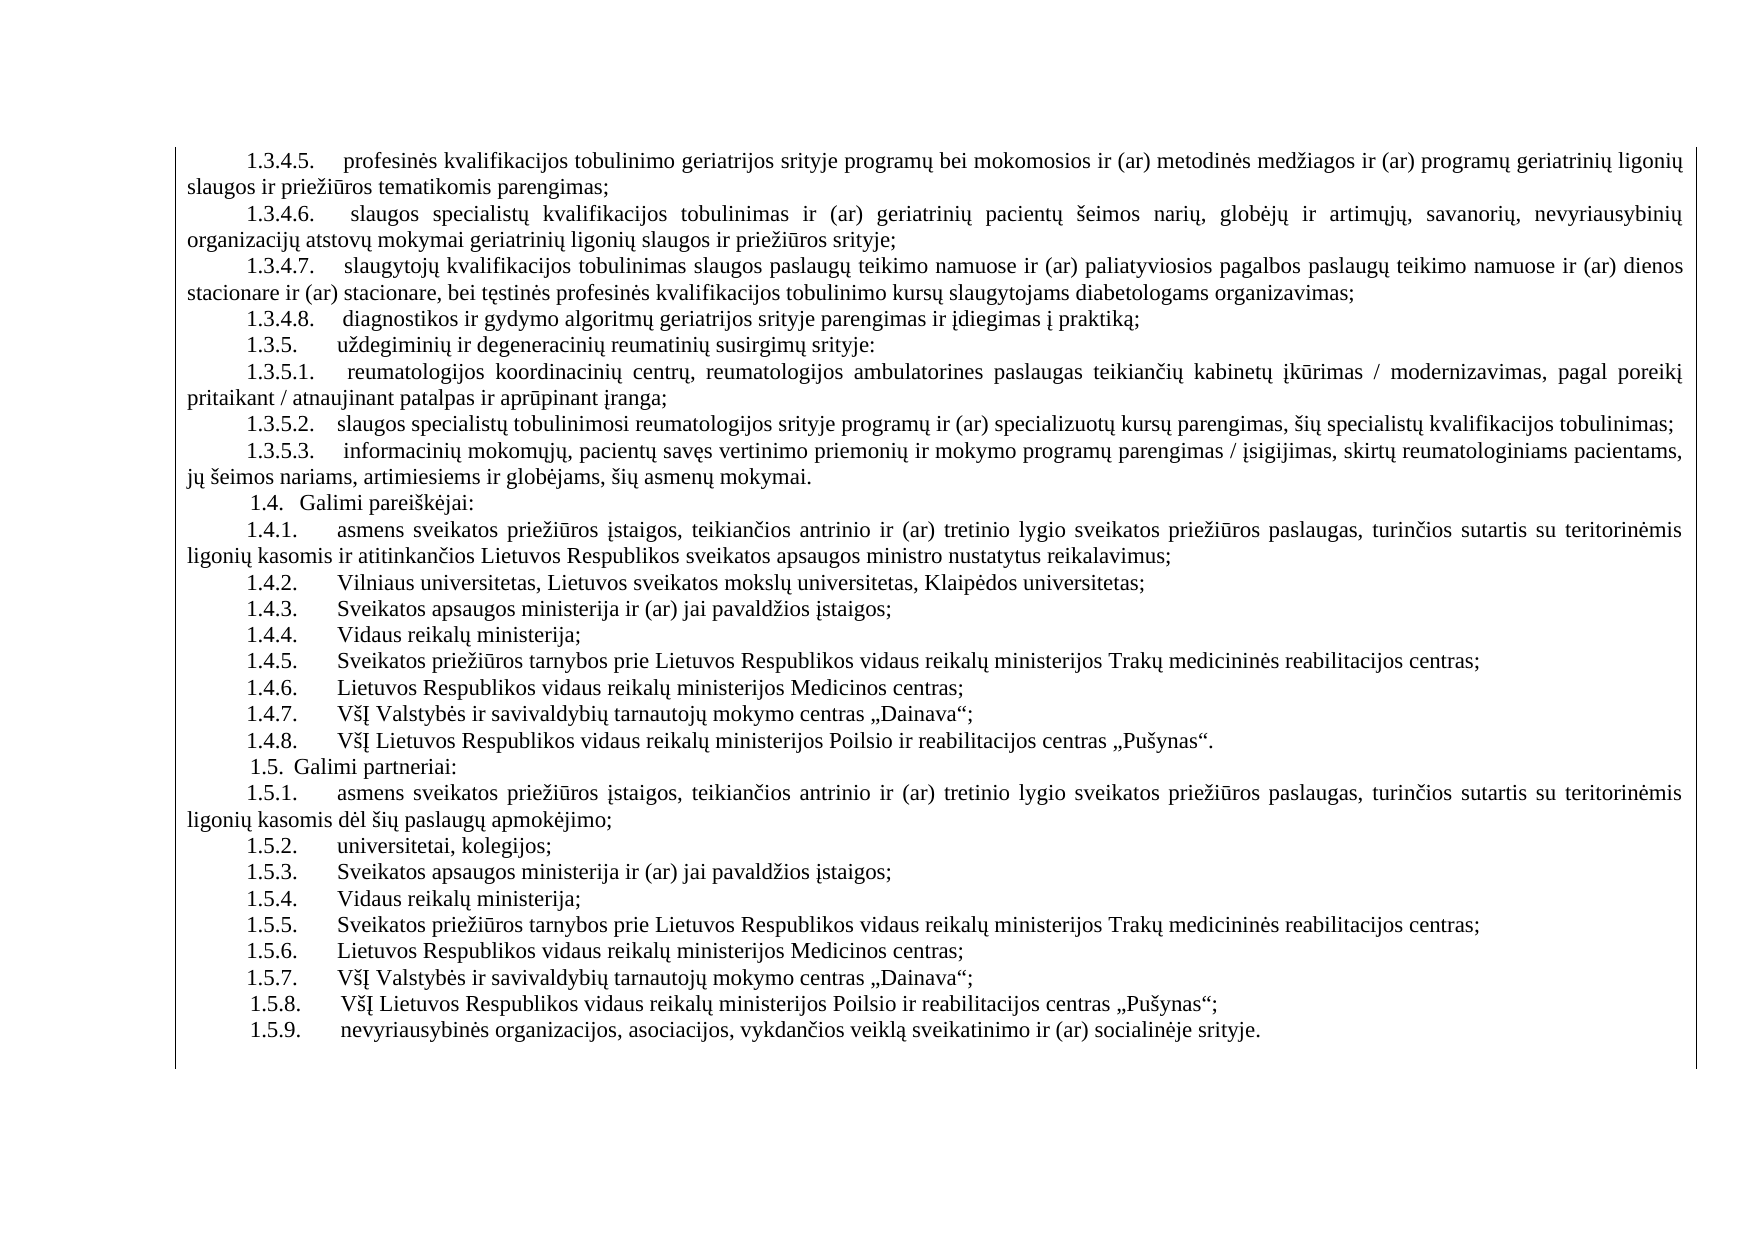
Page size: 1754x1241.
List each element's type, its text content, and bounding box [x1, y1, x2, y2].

table_cell 1.5. Galimi partneriai: 1.5.1. asmens sveikatos priežiūros įstaigos, teikiančios antrinio ir (ar) tretinio lygio sveikatos priežiūros paslaugas, turinčios sutartis su teritorinėmis ligonių kasomis dėl šių paslaugų apmokėjimo; 1.5.2. universitetai, kolegijos; 1.5.3. Sveikatos apsaugos ministerija ir (ar) jai pavaldžios įstaigos; 1.5.4. Vidaus reikalų ministerija; 1.5.5. Sveikatos priežiūros tarnybos prie Lietuvos Respublikos vidaus reikalų ministerijos Trakų medicininės reabilitacijos centras; 1.5.6. Lietuvos Respublikos vidaus reikalų ministerijos Medicinos centras; 1.5.7. VšĮ Valstybės ir savivaldybių tarnautojų mokymo centras „Dainava“; 1.5.8. VšĮ Lietuvos Respublikos vidaus reikalų ministerijos Poilsio ir reabilitacijos centras „Pušynas“; 1.5.9. nevyriausybinės organizacijos, asociacijos, vykdančios veiklą sveikatinimo ir (ar) socialinėje srityje. [176, 753, 1696, 1043]
table_cell 1.3.4.5. profesinės kvalifikacijos tobulinimo geriatrijos srityje programų bei mokomosios ir (ar) metodinės medžiagos ir (ar) programų geriatrinių ligonių slaugos ir priežiūros tematikomis parengimas; 1.3.4.6. slaugos specialistų kvalifikacijos tobulinimas ir (ar) geriatrinių pacientų šeimos narių, globėjų ir artimųjų, savanorių, nevyriausybinių organizacijų atstovų mokymai geriatrinių ligonių slaugos ir priežiūros srityje; 1.3.4.7. slaugytojų kvalifikacijos tobulinimas slaugos paslaugų teikimo namuose ir (ar) paliatyviosios pagalbos paslaugų teikimo namuose ir (ar) dienos stacionare ir (ar) stacionare, bei tęstinės profesinės kvalifikacijos tobulinimo kursų slaugytojams diabetologams organizavimas; 1.3.4.8. diagnostikos ir gydymo algoritmų geriatrijos srityje parengimas ir įdiegimas į praktiką; 1.3.5. uždegiminių ir degeneracinių reumatinių susirgimų srityje: 1.3.5.1. reumatologijos koordinacinių centrų, reumatologijos ambulatorines paslaugas teikiančių kabinetų įkūrimas / modernizavimas, pagal poreikį pritaikant / atnaujinant patalpas ir aprūpinant įranga; 1.3.5.2. slaugos specialistų tobulinimosi reumatologijos srityje programų ir (ar) specializuotų kursų parengimas, šių specialistų kvalifikacijos tobulinimas; 1.3.5.3. informacinių mokomųjų, pacientų savęs vertinimo priemonių ir mokymo programų parengimas / įsigijimas, skirtų reumatologiniams pacientams, jų šeimos nariams, artimiesiems ir globėjams, šių asmenų mokymai. [176, 147, 1696, 489]
table_cell 1.4. Galimi pareiškėjai: 1.4.1. asmens sveikatos priežiūros įstaigos, teikiančios antrinio ir (ar) tretinio lygio sveikatos priežiūros paslaugas, turinčios sutartis su teritorinėmis ligonių kasomis ir atitinkančios Lietuvos Respublikos sveikatos apsaugos ministro nustatytus reikalavimus; 1.4.2. Vilniaus universitetas, Lietuvos sveikatos mokslų universitetas, Klaipėdos universitetas; 1.4.3. Sveikatos apsaugos ministerija ir (ar) jai pavaldžios įstaigos; 1.4.4. Vidaus reikalų ministerija; 1.4.5. Sveikatos priežiūros tarnybos prie Lietuvos Respublikos vidaus reikalų ministerijos Trakų medicininės reabilitacijos centras; 1.4.6. Lietuvos Respublikos vidaus reikalų ministerijos Medicinos centras; 1.4.7. VšĮ Valstybės ir savivaldybių tarnautojų mokymo centras „Dainava“; 1.4.8. VšĮ Lietuvos Respublikos vidaus reikalų ministerijos Poilsio ir reabilitacijos centras „Pušynas“. [176, 490, 1696, 753]
table_cell [176, 1043, 1696, 1069]
